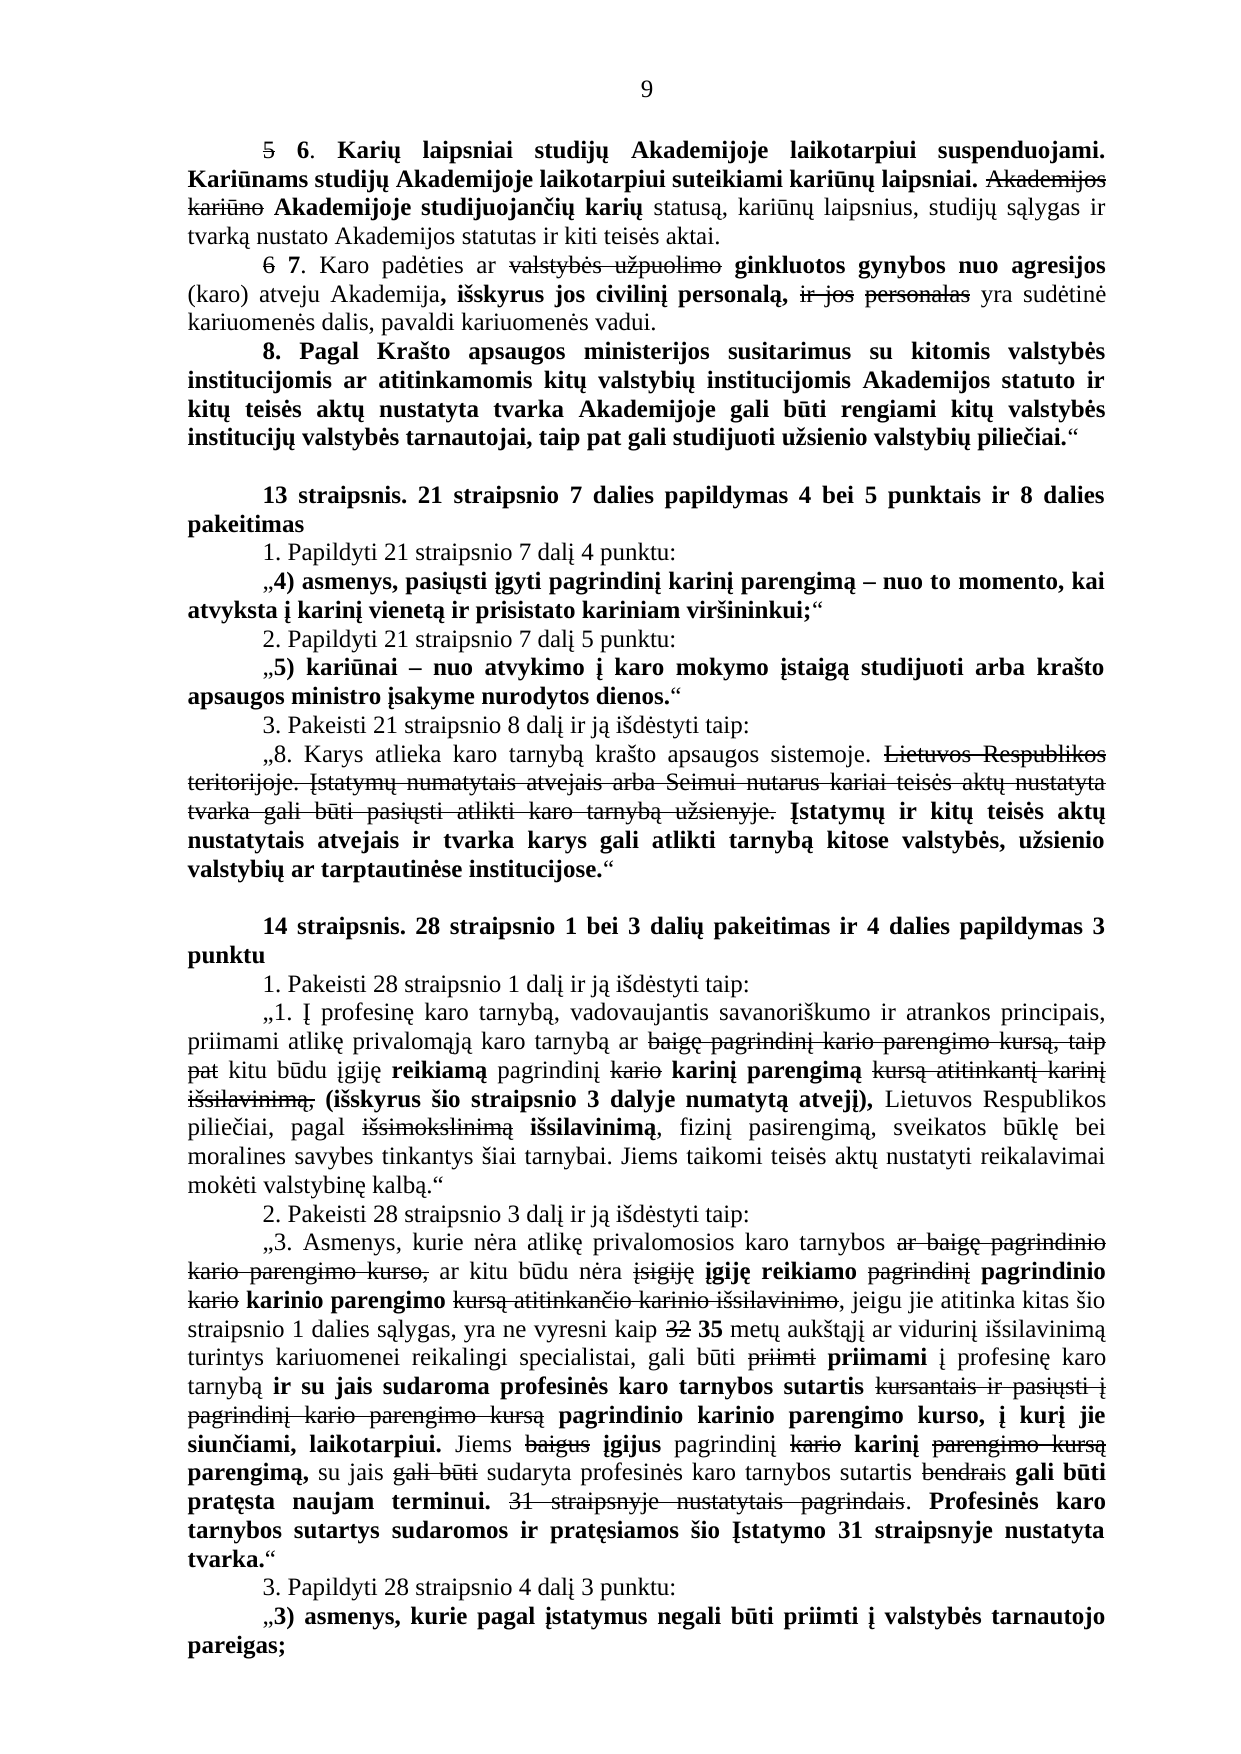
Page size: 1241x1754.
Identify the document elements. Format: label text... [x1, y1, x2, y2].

text „1. Į profesinę karo tarnybą, vadovaujantis savanoriškumo ir atrankos principais, priimami atlikę privalomąją karo tarnybą ar baigę pagrindinį kario parengimo kursą, taip pat kitu būdu įgiję reikiamą pagrindinį kario karinį parengimą kursą atitinkantį karinį išsilavinimą, (išskyrus šio straipsnio 3 dalyje numatytą atvejį), Lietuvos Respublikos piliečiai, pagal išsimokslinimą išsilavinimą, fizinį pasirengimą, sveikatos būklę bei moralines savybes tinkantys šiai tarnybai. Jiems taikomi teisės aktų nustatyti reikalavimai mokėti valstybinę kalbą.“ [187, 997, 1106, 1199]
text „3) asmenys, kurie pagal įstatymus negali būti priimti į valstybės tarnautojo pareigas; [187, 1601, 1106, 1659]
text 3. Papildyti 28 straipsnio 4 dalį 3 punktu: [187, 1572, 1106, 1601]
text 6 7. Karo padėties ar valstybės užpuolimo ginkluotos gynybos nuo agresijos (karo) atveju Akademija, išskyrus jos civilinį personalą, ir jos personalas yra sudėtinė kariuomenės dalis, pavaldi kariuomenės vadui. [187, 250, 1106, 336]
text „8. Karys atlieka karo tarnybą krašto apsaugos sistemoje. Lietuvos Respublikos teritorijoje. Įstatymų numatytais atvejais arba Seimui nutarus kariai teisės aktų nustatyta tvarka gali būti pasiųsti atlikti karo tarnybą užsienyje. Įstatymų ir kitų teisės aktų nustatytais atvejais ir tvarka karys gali atlikti tarnybą kitose valstybės, užsienio valstybių ar tarptautinėse institucijose.“ [187, 739, 1106, 783]
text 13 straipsnis. 21 straipsnio 7 dalies papildymas 4 bei 5 punktais ir 8 dalies pakeitimas [187, 480, 1106, 537]
text 8. Pagal Krašto apsaugos ministerijos susitarimus su kitomis valstybės institucijomis ar atitinkamomis kitų valstybių institucijomis Akademijos statuto ir kitų teisės aktų nustatyta tvarka Akademijoje gali būti rengiami kitų valstybės institucijų valstybės tarnautojai, taip pat gali studijuoti užsienio valstybių piliečiai.“ [187, 336, 1106, 451]
text „4) asmenys, pasiųsti įgyti pagrindinį karinį parengimą – nuo to momento, kai atvyksta į karinį vienetą ir prisistato kariniam viršininkui;“ [187, 566, 1106, 624]
text „3. Asmenys, kurie nėra atlikę privalomosios karo tarnybos ar baigę pagrindinio kario parengimo kurso, ar kitu būdu nėra įsigiję įgiję reikiamo pagrindinį pagrindinio kario karinio parengimo kursą atitinkančio karinio išsilavinimo, jeigu jie atitinka kitas šio straipsnio 1 dalies sąlygas, yra ne vyresni kaip 32 35 metų aukštąjį ar vidurinį išsilavinimą turintys kariuomenei reikalingi specialistai, gali būti priimti priimami į profesinę karo tarnybą ir su jais sudaroma profesinės karo tarnybos sutartis kursantais ir pasiųsti į pagrindinį kario parengimo kursą pagrindinio karinio parengimo kurso, į kurį jie siunčiami, laikotarpiui. Jiems baigus įgijus pagrindinį kario karinį parengimo kursą parengimą, su jais gali būti sudaryta profesinės karo tarnybos sutartis bendrais gali būti pratęsta naujam terminui. 31 straipsnyje nustatytais pagrindais. Profesinės karo tarnybos sutartys sudaromos ir pratęsiamos šio Įstatymo 31 straipsnyje nustatyta tvarka.“ [187, 1227, 1106, 1572]
text 1. Papildyti 21 straipsnio 7 dalį 4 punktu: [262, 537, 1106, 566]
text 3. Pakeisti 21 straipsnio 8 dalį ir ją išdėstyti taip: [187, 710, 1106, 739]
text 2. Pakeisti 28 straipsnio 3 dalį ir ją išdėstyti taip: [187, 1199, 1106, 1227]
text 5 6. Karių laipsniai studijų Akademijoje laikotarpiui suspenduojami. Kariūnams studijų Akademijoje laikotarpiui suteikiami kariūnų laipsniai. Akademijos kariūno Akademijoje studijuojančių karių statusą, kariūnų laipsnius, studijų sąlygas ir tvarką nustato Akademijos statutas ir kiti teisės aktai. [187, 135, 1106, 250]
text 1. Pakeisti 28 straipsnio 1 dalį ir ją išdėstyti taip: [187, 969, 1106, 997]
text „8. Karys atlieka karo tarnybą krašto apsaugos sistemoje. Lietuvos Respublikos teritorijoje. Įstatymų numatytais atvejais arba Seimui nutarus kariai teisės aktų nustatyta tvarka gali būti pasiųsti atlikti karo tarnybą užsienyje. Įstatymų ir kitų teisės aktų nustatytais atvejais ir tvarka karys gali atlikti tarnybą kitose valstybės, užsienio valstybių ar tarptautinėse institucijose.“ [187, 784, 1106, 882]
text 14 straipsnis. 28 straipsnio 1 bei 3 dalių pakeitimas ir 4 dalies papildymas 3 punktu [187, 911, 1106, 969]
text „5) kariūnai – nuo atvykimo į karo mokymo įstaigą studijuoti arba krašto apsaugos ministro įsakyme nurodytos dienos.“ [187, 652, 1106, 710]
text 2. Papildyti 21 straipsnio 7 dalį 5 punktu: [187, 624, 1106, 652]
